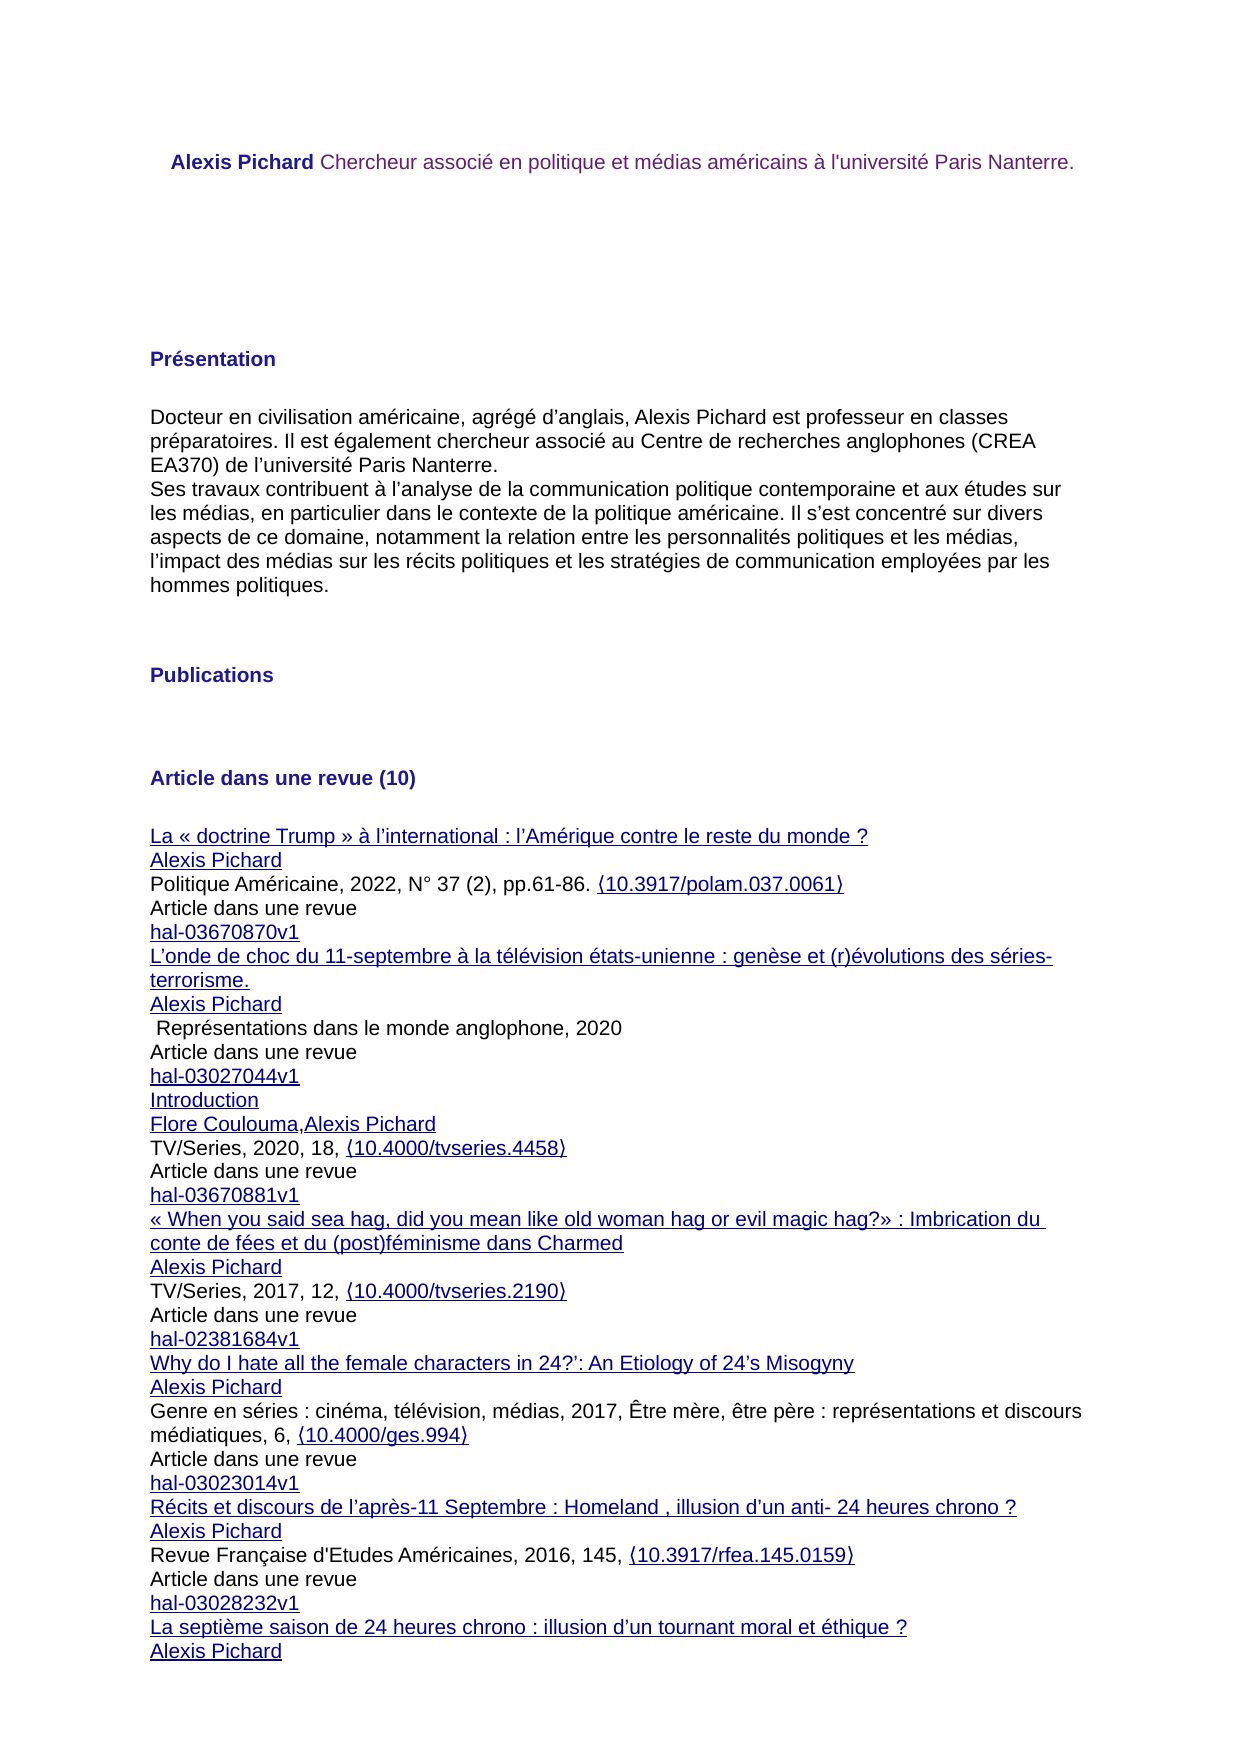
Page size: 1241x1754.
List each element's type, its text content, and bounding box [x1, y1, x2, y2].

subtitle Publications [150, 662, 1090, 686]
text Docteur en civilisation américaine, agrégé d’anglais, Alexis Pichard est professeur en classes préparatoires. Il est également chercheur associé au Centre de recherches anglophones (CREA EA370) de l’université Paris Nanterre. [150, 405, 1090, 477]
text Ses travaux contribuent à l’analyse de la communication politique contemporaine et aux études sur les médias, en particulier dans le contexte de la politique américaine. Il s’est concentré sur divers aspects de ce domaine, notamment la relation entre les personnalités politiques et les médias, l’impact des médias sur les récits politiques et les stratégies de communication employées par les hommes politiques. [150, 477, 1090, 597]
table_cell Why do I hate all the female characters in 24?’: An Etiology of 24’s Misogyny Alexis Pichard Genre en séries : cinéma, télévision, médias, 2017, Être mère, être père : représentations et discours médiatiques, 6, ⟨10.4000/ges.994⟩ Article dans une revue hal-03023014v1 [150, 1351, 1090, 1495]
subtitle Présentation [150, 347, 1090, 371]
table_cell L’onde de choc du 11-septembre à la télévision états-unienne : genèse et (r)évolutions des séries-terrorisme. Alexis Pichard Représentations dans le monde anglophone, 2020 Article dans une revue hal-03027044v1 [150, 944, 1090, 1087]
table_header La « doctrine Trump » à l’international : l’Amérique contre le reste du monde ? Alexis Pichard Politique Américaine, 2022, N° 37 (2), pp.61-86. ⟨10.3917/polam.037.0061⟩ Article dans une revue hal-03670870v1 [150, 824, 1090, 944]
table_cell La septième saison de 24 heures chrono : illusion d’un tournant moral et éthique ? Alexis Pichard [150, 1615, 1090, 1662]
subtitle Alexis Pichard Chercheur associé en politique et médias américains à l'université Paris Nanterre. [150, 150, 1090, 174]
table_cell Récits et discours de l’après-11 Septembre : Homeland , illusion d’un anti- 24 heures chrono ? Alexis Pichard Revue Française d'Etudes Américaines, 2016, 145, ⟨10.3917/rfea.145.0159⟩ Article dans une revue hal-03028232v1 [150, 1495, 1090, 1614]
subtitle Article dans une revue (10) [150, 766, 1090, 789]
table_cell Introduction Flore Coulouma,Alexis Pichard TV/Series, 2020, 18, ⟨10.4000/tvseries.4458⟩ Article dans une revue hal-03670881v1 [150, 1088, 1090, 1207]
table_cell « When you said sea hag, did you mean like old woman hag or evil magic hag?» : Imbrication du conte de fées et du (post)féminisme dans Charmed Alexis Pichard TV/Series, 2017, 12, ⟨10.4000/tvseries.2190⟩ Article dans une revue hal-02381684v1 [150, 1207, 1090, 1351]
